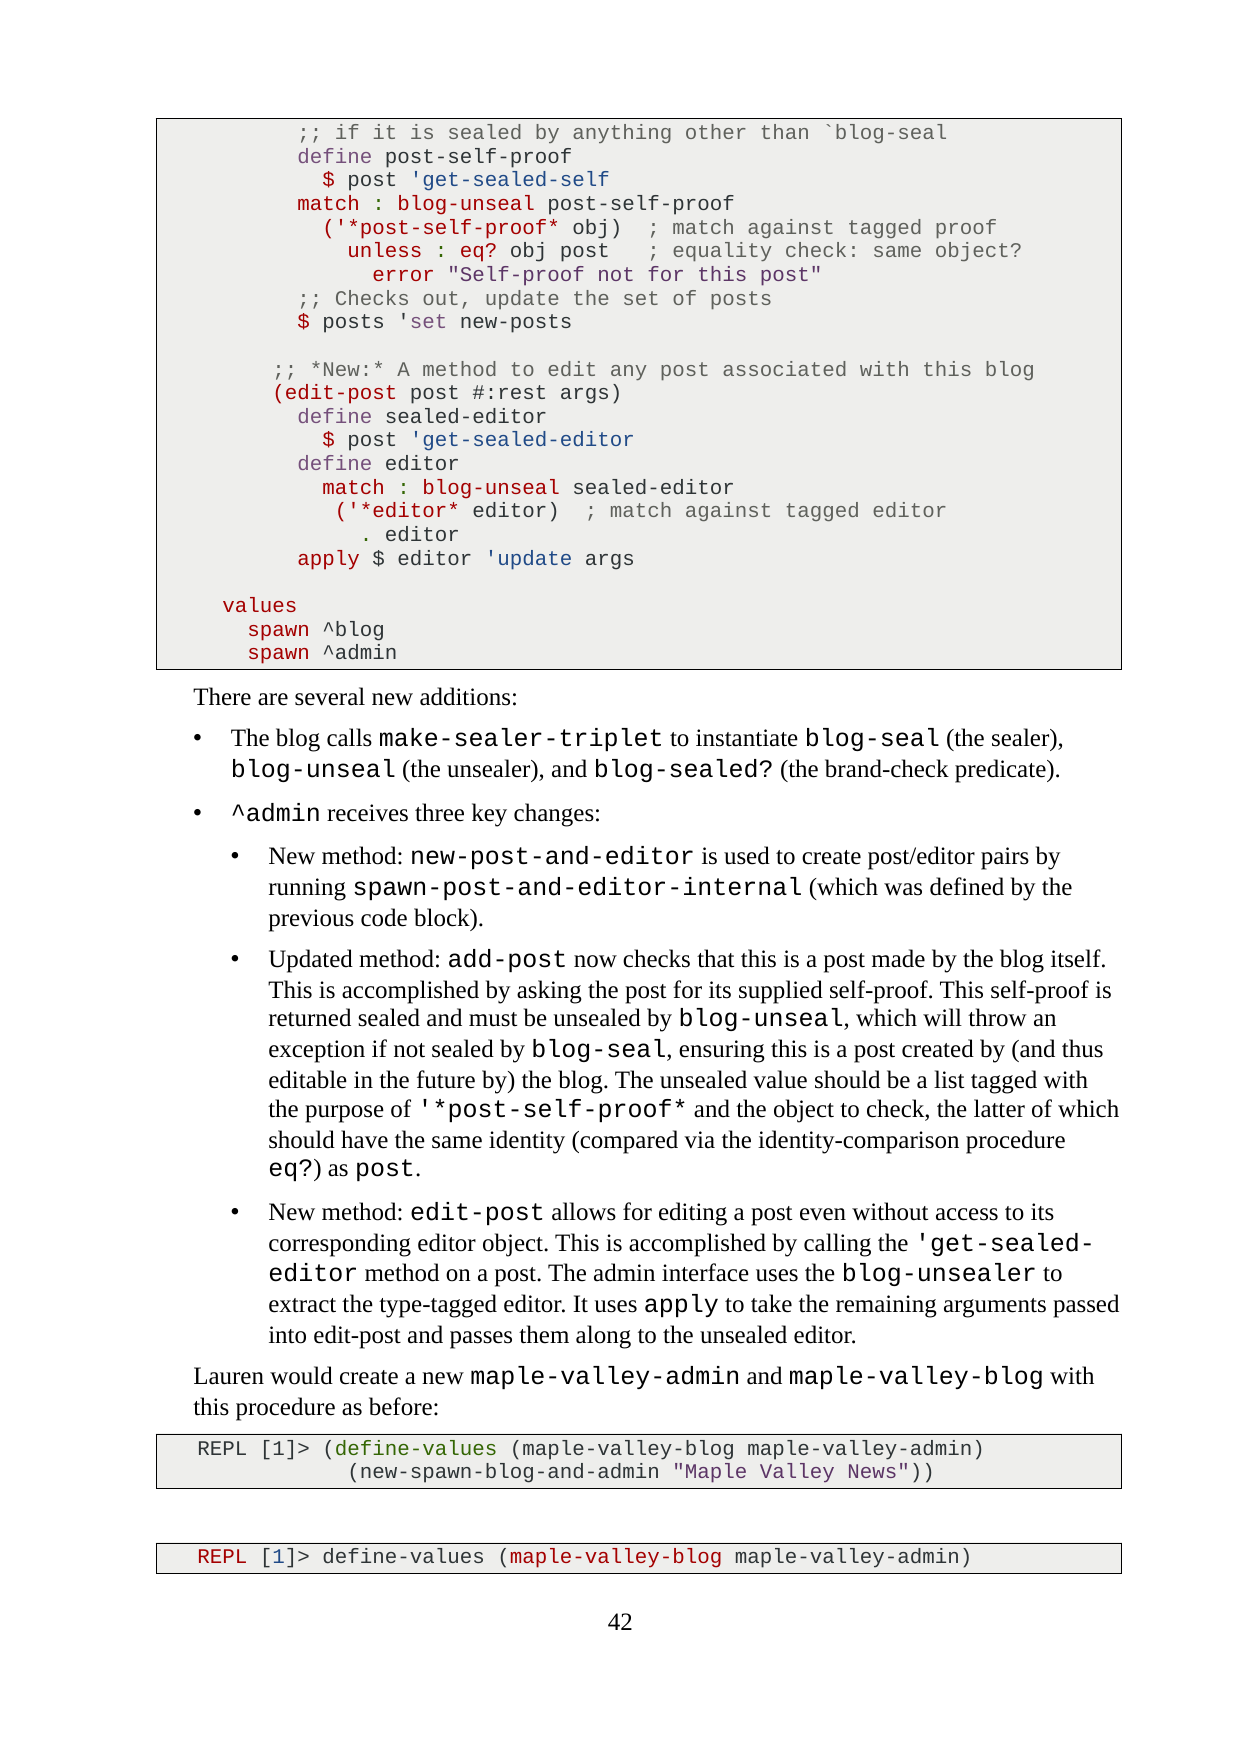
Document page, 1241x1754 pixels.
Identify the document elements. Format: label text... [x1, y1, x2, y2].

list ^admin receives three key changes: [193, 798, 1122, 828]
list values [157, 591, 1121, 615]
list There are several new additions: [156, 682, 1122, 711]
list match : blog-unseal sealed-editor [157, 473, 1121, 496]
list REPL [1]> (define-values (maple-valley-blog maple-valley-admin) [157, 1435, 1121, 1457]
list Updated method: add-post now checks that this is a post made by the blog itself. This is accomplished by asking the post for its supplied self-proof. This self-proof is returned sealed and must be unsealed by blog-unseal, which will throw an exception if not sealed by blog-seal, ensuring this is a post created by (and thus editable in the future by) the blog. The unsealed value should be a list tagged with the purpose of '*post-self-proof* and the object to check, the latter of which should have the same identity (compared via the identity-comparison procedure eq?) as post. [231, 944, 1122, 1184]
list error "Self-proof not for this post" [157, 260, 1121, 284]
list The blog calls make-sealer-triplet to instantiate blog-seal (the sealer), blog-unseal (the unsealer), and blog-sealed? (the brand-check predicate). [193, 723, 1122, 785]
list New method: edit-post allows for editing a post even without access to its corresponding editor object. This is accomplished by calling the 'get-sealed-editor method on a post. The admin interface uses the blog-unsealer to extract the type-tagged editor. It uses apply to take the remaining arguments passed into edit-post and passes them along to the unsealed editor. [231, 1197, 1122, 1349]
list ;; if it is sealed by anything other than `blog-seal [157, 119, 1121, 142]
list New method: new-post-and-editor is used to create post/editor pairs by running spawn-post-and-editor-internal (which was defined by the previous code block). [231, 841, 1122, 931]
list $ post 'get-sealed-self [157, 165, 1121, 189]
list $ posts 'set new-posts [157, 307, 1121, 331]
list $ post 'get-sealed-editor [157, 426, 1121, 449]
list define post-self-proof [157, 142, 1121, 165]
list spawn ^admin [157, 638, 1121, 669]
list unless : eq? obj post ; equality check: same object? [157, 236, 1121, 260]
list (edit-post post #:rest args) [157, 378, 1121, 402]
list REPL [1]> define-values (maple-valley-blog maple-valley-admin) [157, 1544, 1121, 1573]
list match : blog-unseal post-self-proof [157, 189, 1121, 213]
list spawn ^blog [157, 615, 1121, 638]
list ;; Checks out, update the set of posts [157, 284, 1121, 307]
list Lauren would create a new maple-valley-admin and maple-valley-blog with this procedure as before: [156, 1361, 1122, 1421]
list apply $ editor 'update args [157, 544, 1121, 567]
list ('*post-self-proof* obj) ; match against tagged proof [157, 213, 1121, 236]
list define editor [157, 449, 1121, 473]
list ;; *New:* A method to edit any post associated with this blog [157, 354, 1121, 378]
list define sealed-editor [157, 402, 1121, 426]
list (new-spawn-blog-and-admin "Maple Valley News")) [157, 1457, 1121, 1488]
list . editor [157, 520, 1121, 544]
list ('*editor* editor) ; match against tagged editor [157, 496, 1121, 520]
